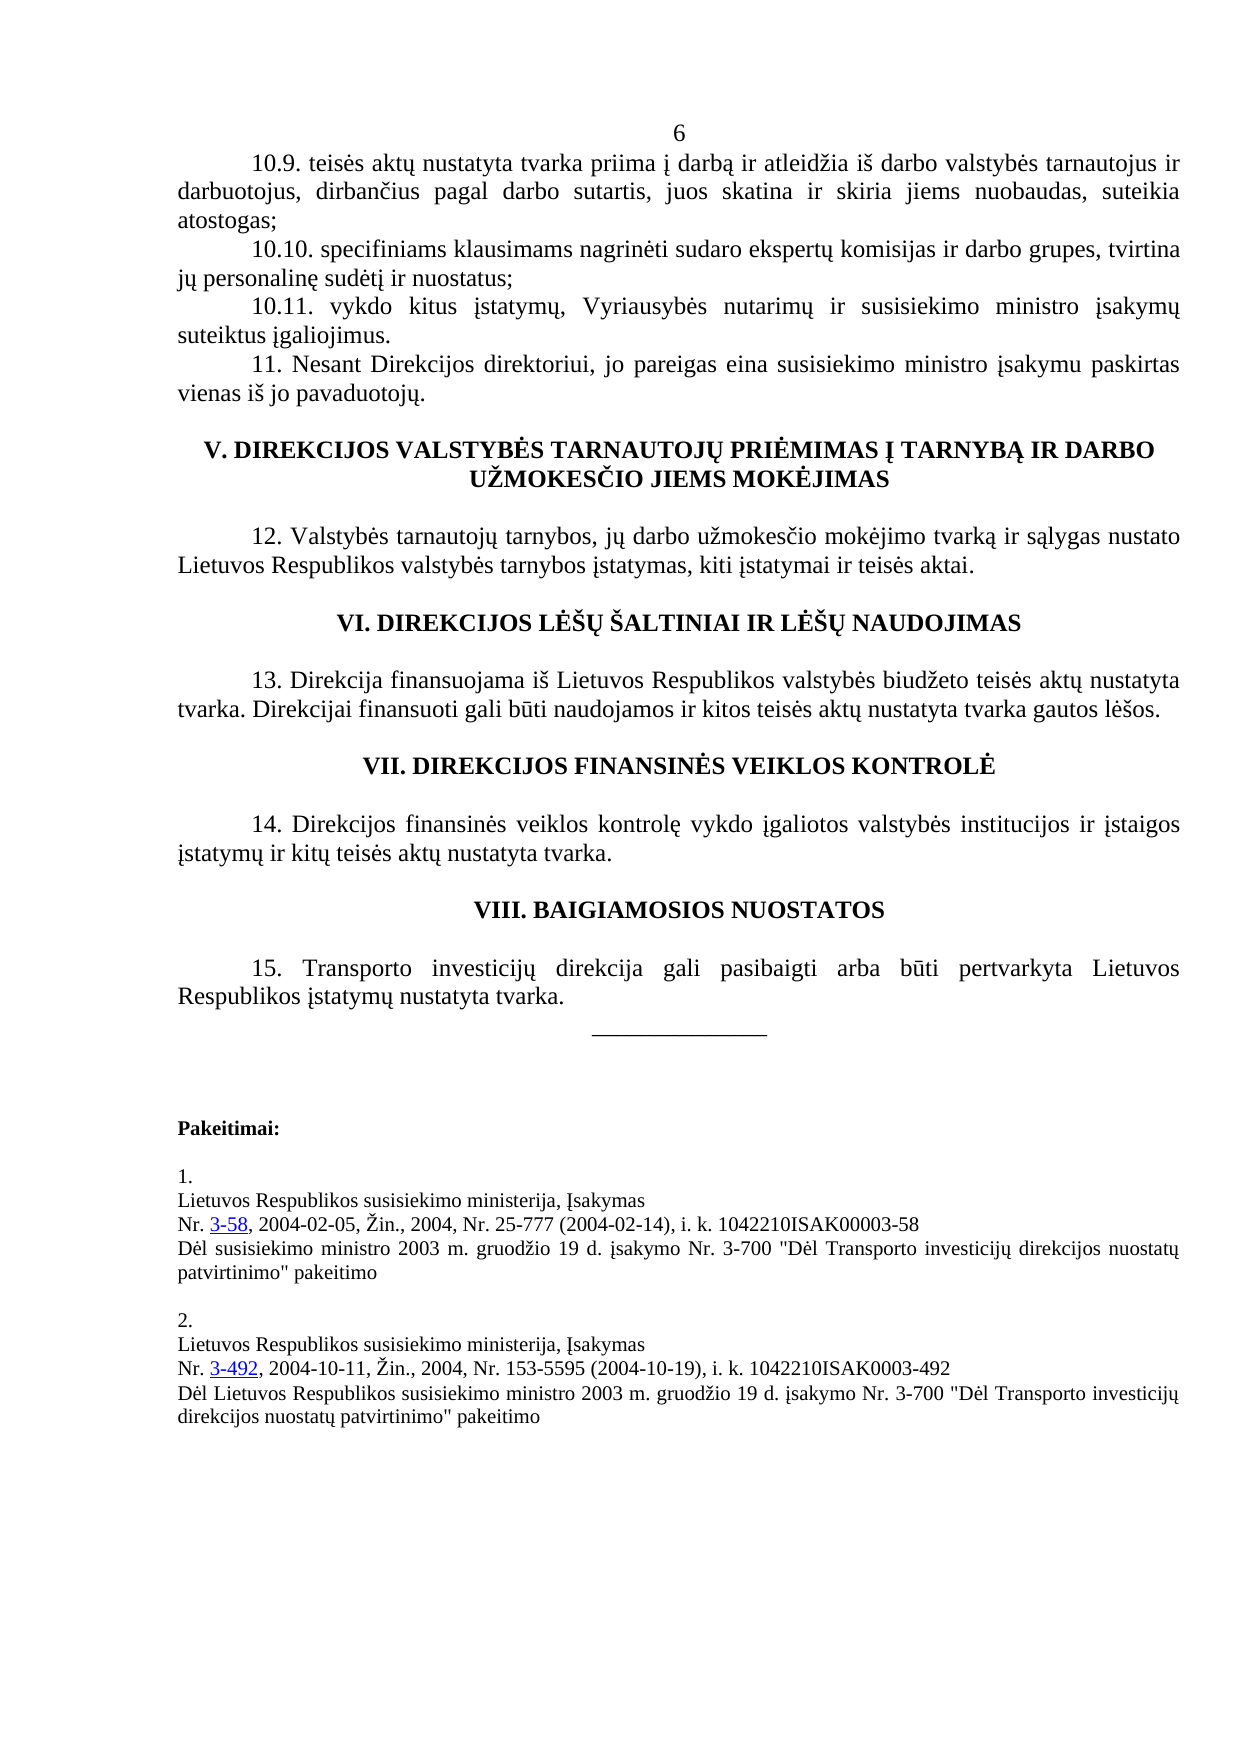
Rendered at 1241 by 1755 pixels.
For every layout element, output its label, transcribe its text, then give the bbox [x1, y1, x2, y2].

text VIII. BAIGIAMOSIOS NUOSTATOS [177, 895, 1181, 924]
text 14. Direkcijos finansinės veiklos kontrolę vykdo įgaliotos valstybės institucijos ir įstaigos įstatymų ir kitų teisės aktų nustatyta tvarka. [177, 809, 1181, 866]
text ______________ [177, 1010, 1181, 1039]
text 1. [177, 1164, 1181, 1188]
text Nr. 3-492, 2004-10-11, Žin., 2004, Nr. 153-5595 (2004-10-19), i. k. 1042210ISAK0003-492 [177, 1356, 1181, 1380]
text V. DIREKCIJOS VALSTYBĖS TARNAUTOJŲ PRIĖMIMAS Į TARNYBĄ IR DARBO UŽMOKESČIO JIEMS MOKĖJIMAS [177, 435, 1181, 493]
text VI. DIREKCIJOS LĖŠŲ ŠALTINIAI IR LĖŠŲ NAUDOJIMAS [177, 608, 1181, 636]
text Dėl Lietuvos Respublikos susisiekimo ministro 2003 m. gruodžio 19 d. įsakymo Nr. 3-700 "Dėl Transporto investicijų direkcijos nuostatų patvirtinimo" pakeitimo [177, 1380, 1181, 1428]
text Lietuvos Respublikos susisiekimo ministerija, Įsakymas [177, 1188, 1181, 1212]
text 12. Valstybės tarnautojų tarnybos, jų darbo užmokesčio mokėjimo tvarką ir sąlygas nustato Lietuvos Respublikos valstybės tarnybos įstatymas, kiti įstatymai ir teisės aktai. [177, 521, 1181, 579]
text Nr. 3-58, 2004-02-05, Žin., 2004, Nr. 25-777 (2004-02-14), i. k. 1042210ISAK00003-58 [177, 1212, 1181, 1236]
text 15. Transporto investicijų direkcija gali pasibaigti arba būti pertvarkyta Lietuvos Respublikos įstatymų nustatyta tvarka. [177, 953, 1181, 1010]
text 10.9. teisės aktų nustatyta tvarka priima į darbą ir atleidžia iš darbo valstybės tarnautojus ir darbuotojus, dirbančius pagal darbo sutartis, juos skatina ir skiria jiems nuobaudas, suteikia atostogas; [177, 148, 1181, 234]
text 10.10. specifiniams klausimams nagrinėti sudaro ekspertų komisijas ir darbo grupes, tvirtina jų personalinę sudėtį ir nuostatus; [177, 234, 1181, 291]
text Lietuvos Respublikos susisiekimo ministerija, Įsakymas [177, 1332, 1181, 1356]
text Pakeitimai: [177, 1116, 1181, 1140]
text 13. Direkcija finansuojama iš Lietuvos Respublikos valstybės biudžeto teisės aktų nustatyta tvarka. Direkcijai finansuoti gali būti naudojamos ir kitos teisės aktų nustatyta tvarka gautos lėšos. [177, 665, 1181, 723]
text VII. DIREKCIJOS FINANSINĖS VEIKLOS KONTROLĖ [177, 751, 1181, 780]
text 11. Nesant Direkcijos direktoriui, jo pareigas eina susisiekimo ministro įsakymu paskirtas vienas iš jo pavaduotojų. [177, 349, 1181, 406]
text 2. [177, 1308, 1181, 1332]
text 10.11. vykdo kitus įstatymų, Vyriausybės nutarimų ir susisiekimo ministro įsakymų suteiktus įgaliojimus. [177, 291, 1181, 349]
text Dėl susisiekimo ministro 2003 m. gruodžio 19 d. įsakymo Nr. 3-700 "Dėl Transporto investicijų direkcijos nuostatų patvirtinimo" pakeitimo [177, 1236, 1181, 1284]
